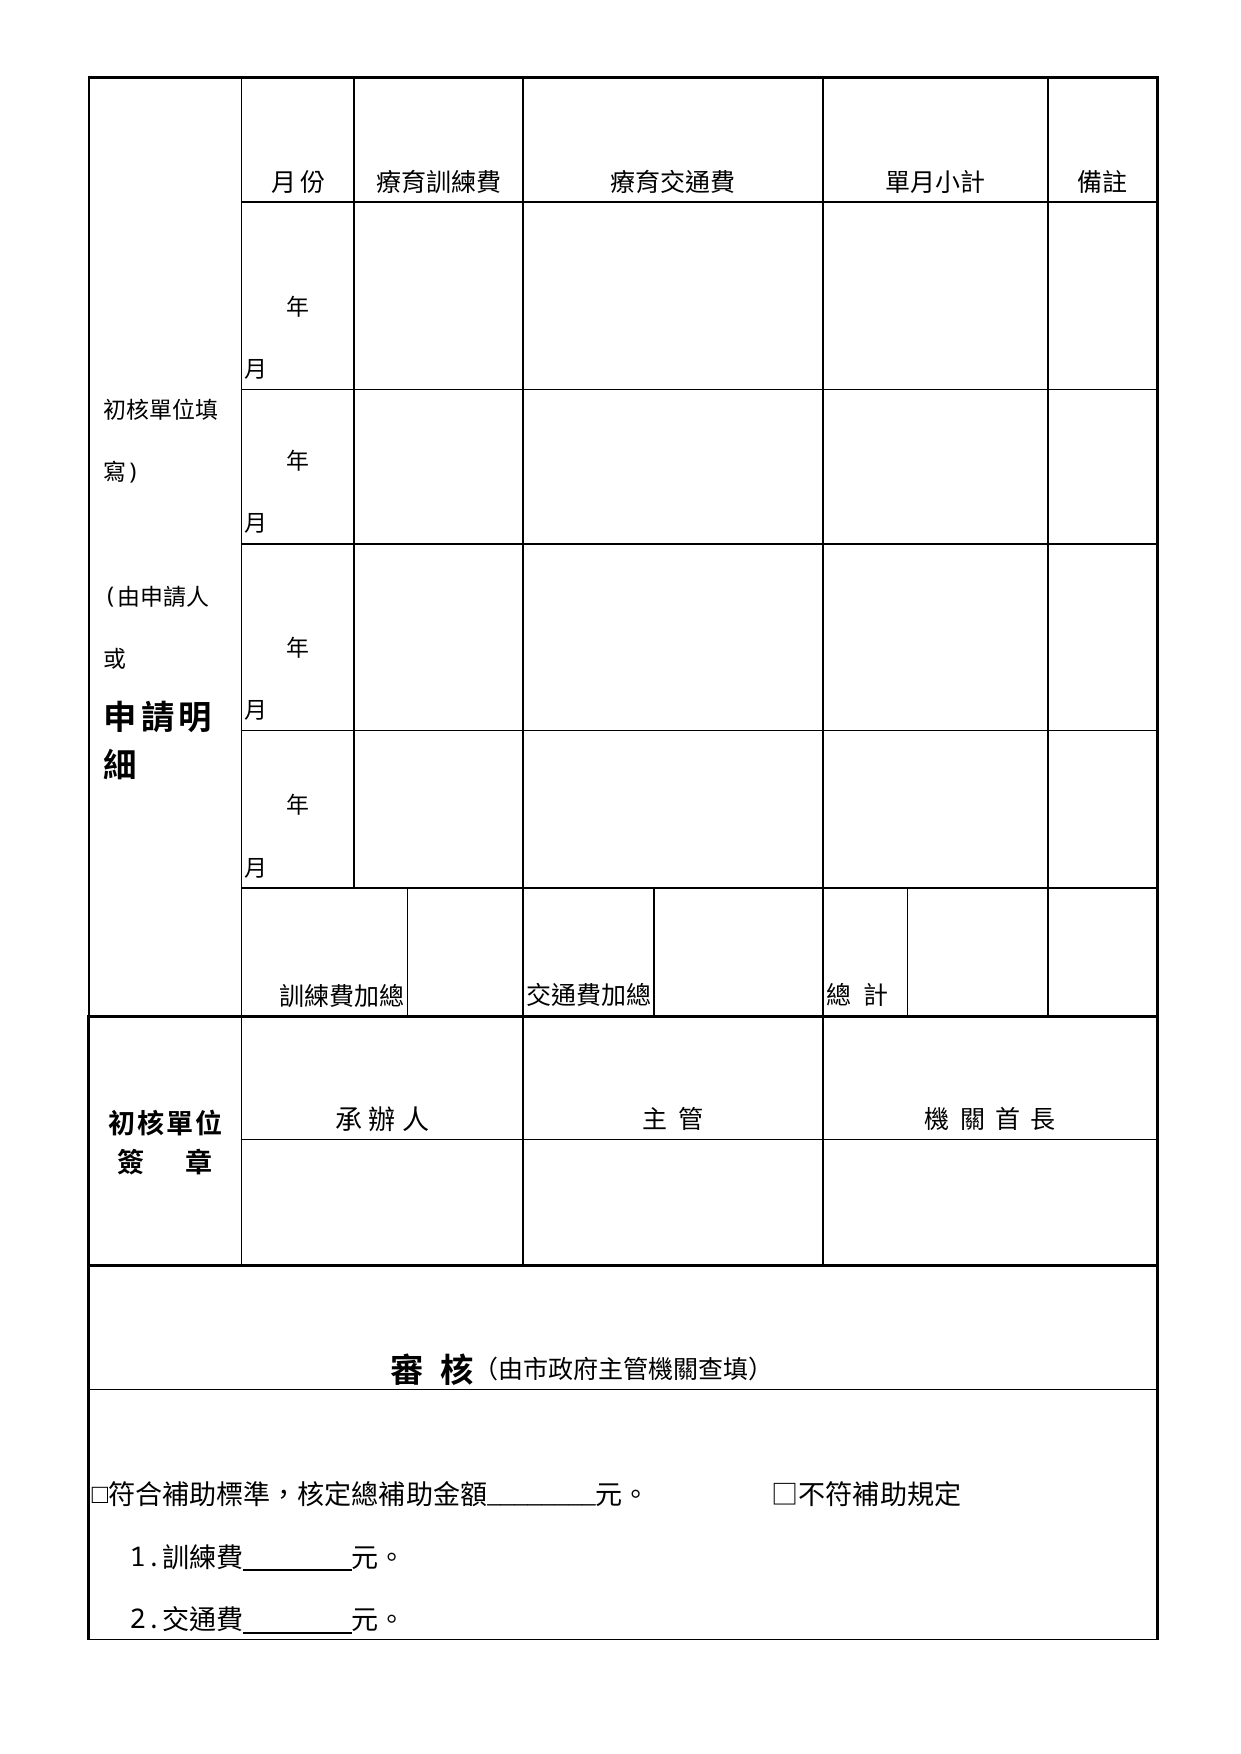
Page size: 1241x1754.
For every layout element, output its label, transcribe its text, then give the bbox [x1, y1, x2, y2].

table_cell 療育訓練費 [355, 79, 522, 201]
table_cell [1049, 390, 1156, 543]
table_cell [824, 390, 1047, 543]
table_cell [824, 545, 1047, 730]
table_cell 初核單位填寫) (由申請人或 申請明細 [90, 79, 241, 1015]
table_cell [242, 1140, 522, 1264]
table_cell 月份 [242, 79, 353, 201]
table_cell [355, 731, 522, 887]
table_cell [524, 390, 822, 543]
table_cell [908, 889, 1047, 1015]
table_cell [1049, 731, 1156, 887]
table_cell [824, 731, 1047, 887]
table_cell [1049, 545, 1156, 730]
table_cell 交通費加總 [524, 889, 653, 1015]
table_cell □符合補助標準，核定總補助金額________元。 □不符補助規定 1.訓練費 元。 2.交通費 元。 [90, 1390, 1156, 1639]
table_cell 療育交通費 [524, 79, 822, 201]
table_cell 承辦人 [242, 1018, 522, 1139]
table_cell 機關首長 [824, 1018, 1156, 1139]
table_cell [655, 889, 822, 1015]
table_cell [1049, 889, 1156, 1015]
table_cell 初核單位 簽 章 [90, 1018, 241, 1264]
table_cell 備註 [1049, 79, 1156, 201]
table_cell 總 計 [824, 889, 907, 1015]
table_cell 審 核（由市政府主管機關查填） [90, 1267, 1156, 1389]
table_cell [355, 203, 522, 389]
table_cell [355, 390, 522, 543]
table_cell 年 月 [242, 545, 353, 730]
table_cell [824, 1140, 1156, 1264]
table_cell [524, 545, 822, 730]
table_cell [408, 889, 522, 1015]
table_cell [355, 545, 522, 730]
table_cell [1049, 203, 1156, 389]
table_cell 訓練費加總 [242, 889, 407, 1015]
table_cell 單月小計 [824, 79, 1047, 201]
table_cell [824, 203, 1047, 389]
table_cell [524, 1140, 822, 1264]
table_cell [524, 203, 822, 389]
table_cell 年 月 [242, 203, 353, 389]
table_cell 主管 [524, 1018, 822, 1139]
table_cell 年 月 [242, 390, 353, 543]
table_cell [524, 731, 822, 887]
table_cell 年 月 [242, 731, 353, 887]
